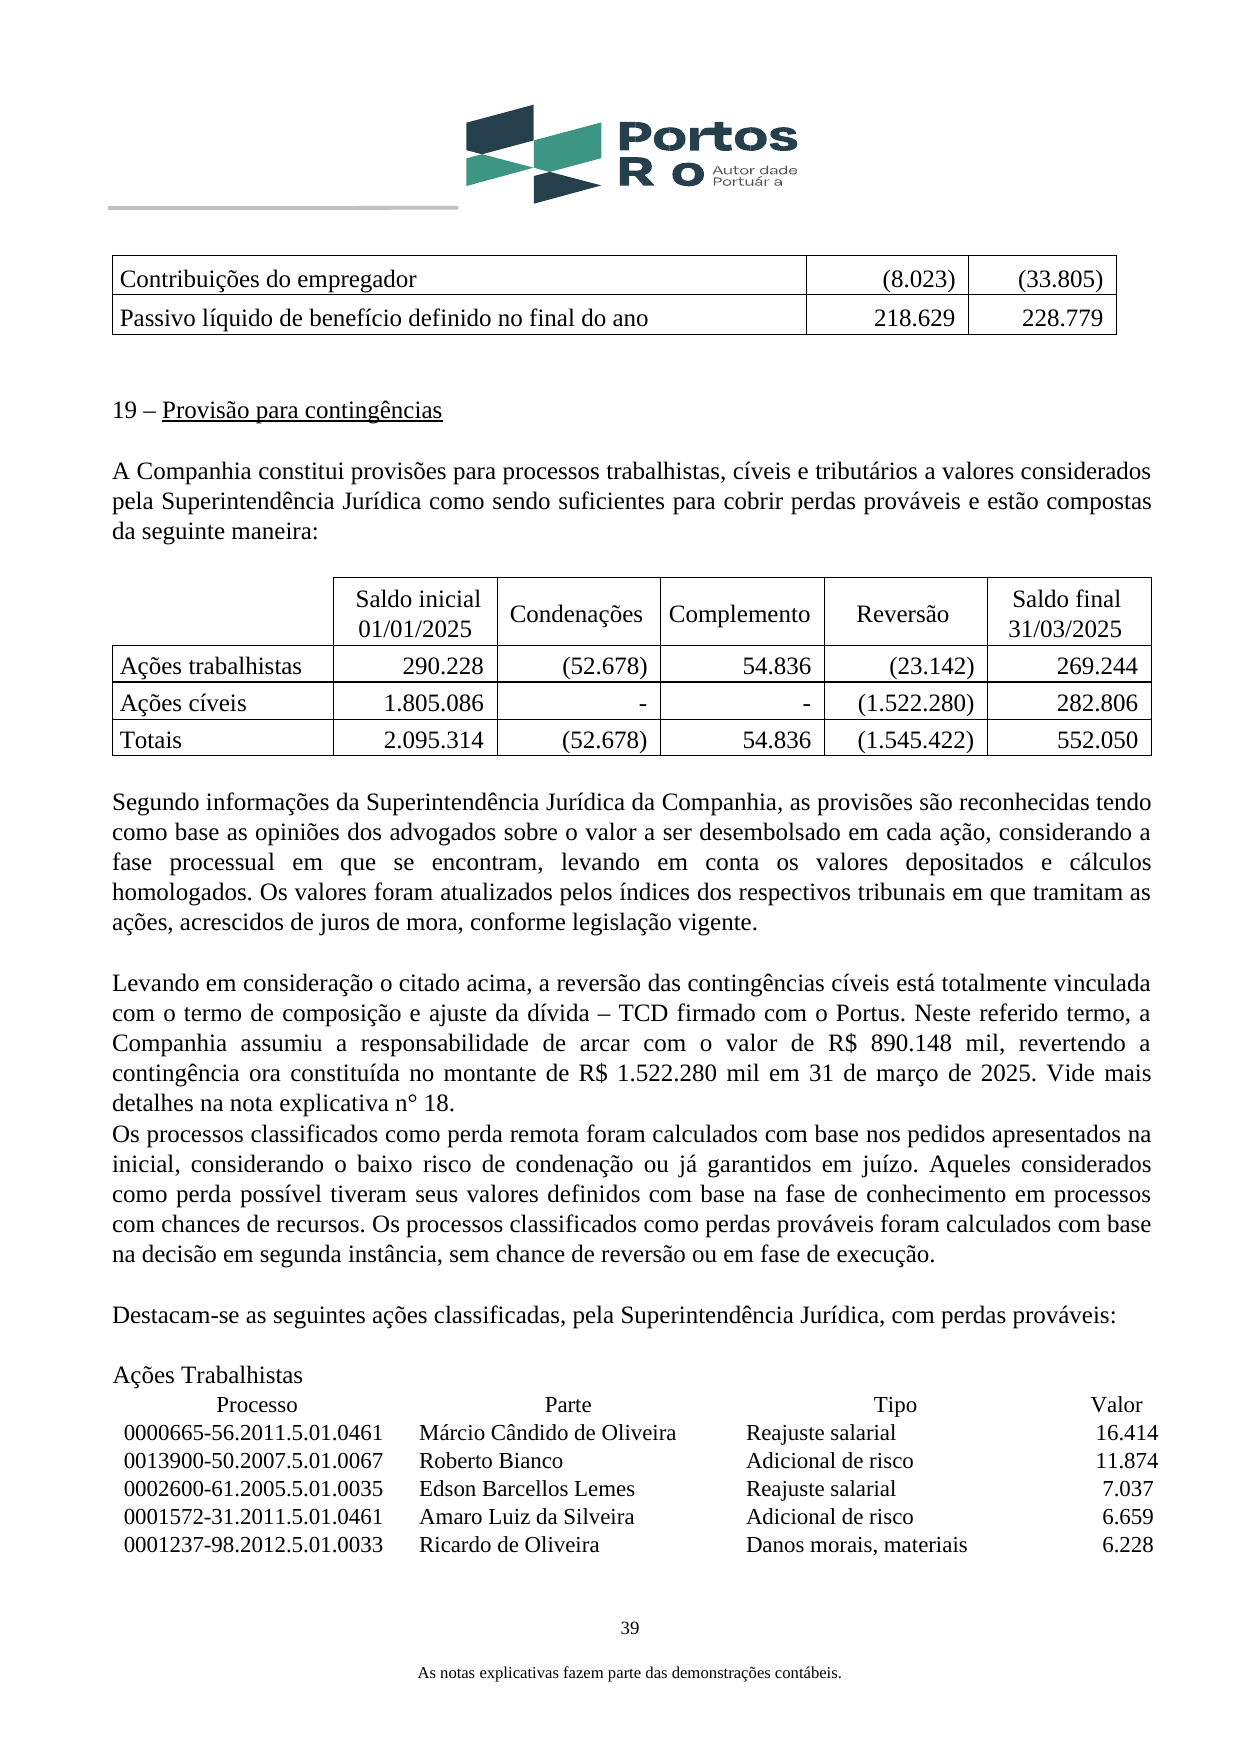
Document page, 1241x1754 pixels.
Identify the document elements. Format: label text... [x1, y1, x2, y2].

table_cell 0000665-56.2011.5.01.0461 [112, 1419, 418, 1447]
table_cell Danos morais, materiais [742, 1531, 1083, 1617]
table_cell Passivo líquido de benefício definido no final do ano [113, 295, 806, 333]
table_cell (1.545.422) [825, 720, 987, 755]
table_cell 0013900-50.2007.5.01.0067 [112, 1447, 418, 1475]
table_header Complemento [661, 578, 824, 644]
table_cell 0002600-61.2005.5.01.0035 [112, 1475, 418, 1503]
text Levando em consideração o citado acima, a reversão das contingências cíveis está totalmente vinculada com o termo de composição e ajuste da dívida – TCD firmado com o Portus. Neste referido termo, a Companhia assumiu a responsabilidade de arcar com o valor de R$ 890.148 mil, revertendo a contingência ora constituída no montante de R$ 1.522.280 mil em 31 de março de 2025. Vide mais detalhes na nota explicativa n° 18. [112, 968, 1152, 1117]
table_cell Ações cíveis [113, 683, 333, 718]
table_cell Márcio Cândido de Oliveira [418, 1419, 742, 1447]
table_cell 552.050 [988, 720, 1151, 755]
table_cell 7.037 [1084, 1475, 1164, 1503]
table_cell Amaro Luiz da Silveira [418, 1503, 742, 1531]
text A Companhia constitui provisões para processos trabalhistas, cíveis e tributários a valores considerados pela Superintendência Jurídica como sendo suficientes para cobrir perdas prováveis e estão compostas da seguinte maneira: [112, 456, 1152, 545]
table_cell Roberto Bianco [418, 1447, 742, 1475]
table_cell 228.779 [969, 295, 1116, 333]
text Os processos classificados como perda remota foram calculados com base nos pedidos apresentados na inicial, considerando o baixo risco de condenação ou já garantidos em juízo. Aqueles considerados como perda possível tiveram seus valores definidos com base na fase de conhecimento em processos com chances de recursos. Os processos classificados como perdas prováveis foram calculados com base na decisão em segunda instância, sem chance de reversão ou em fase de execução. [112, 1119, 1152, 1268]
table_cell (1.522.280) [825, 683, 987, 718]
table_header Parte [418, 1391, 742, 1419]
table_cell 2.095.314 [334, 720, 497, 755]
subtitle 19 – Provisão para contingências [112, 395, 1152, 424]
table_cell 290.228 [334, 646, 497, 681]
table_cell 269.244 [988, 646, 1151, 681]
table_cell 16.414 [1084, 1419, 1164, 1447]
table_cell (8.023) [807, 256, 968, 294]
table_header Tipo [742, 1391, 1083, 1419]
table_cell 0001237-98.2012.5.01.0033 [112, 1531, 418, 1617]
table_cell 54.836 [661, 720, 824, 755]
table_cell Ações trabalhistas [113, 646, 333, 681]
table_header Reversão [825, 578, 987, 644]
table_header Processo [112, 1391, 418, 1419]
table_cell 11.874 [1084, 1447, 1164, 1475]
table_cell 282.806 [988, 683, 1151, 718]
text Destacam-se as seguintes ações classificadas, pela Superintendência Jurídica, com perdas prováveis: [112, 1300, 1152, 1329]
table_cell (52.678) [498, 646, 660, 681]
table_cell 1.805.086 [334, 683, 497, 718]
table_cell Edson Barcellos Lemes [418, 1475, 742, 1503]
table_cell 218.629 [807, 295, 968, 333]
table_cell Adicional de risco [742, 1503, 1083, 1531]
table_cell - [661, 683, 824, 718]
table_header [112, 577, 333, 644]
table_cell Reajuste salarial [742, 1475, 1083, 1503]
table_cell Ricardo de Oliveira [418, 1531, 742, 1617]
table_cell Reajuste salarial [742, 1419, 1083, 1447]
text Ações Trabalhistas [112, 1361, 1152, 1389]
table_cell Contribuições do empregador [113, 256, 806, 294]
table_cell 6.659 [1084, 1503, 1164, 1531]
table_cell (33.805) [969, 256, 1116, 294]
text Segundo informações da Superintendência Jurídica da Companhia, as provisões são reconhecidas tendo como base as opiniões dos advogados sobre o valor a ser desembolsado em cada ação, considerando a fase processual em que se encontram, levando em conta os valores depositados e cálculos homologados. Os valores foram atualizados pelos índices dos respectivos tribunais em que tramitam as ações, acrescidos de juros de mora, conforme legislação vigente. [112, 787, 1152, 936]
table_cell Totais [113, 720, 333, 755]
table_cell (23.142) [825, 646, 987, 681]
table_header Valor [1084, 1391, 1164, 1419]
table_cell 0001572-31.2011.5.01.0461 [112, 1503, 418, 1531]
table_cell (52.678) [498, 720, 660, 755]
table_cell Adicional de risco [742, 1447, 1083, 1475]
table_cell 6.228 [1084, 1531, 1164, 1617]
table_cell 54.836 [661, 646, 824, 681]
table_header Condenações [498, 578, 660, 644]
table_cell - [498, 683, 660, 718]
table_header Saldo final 31/03/2025 [988, 578, 1151, 644]
table_header Saldo inicial 01/01/2025 [334, 578, 497, 644]
